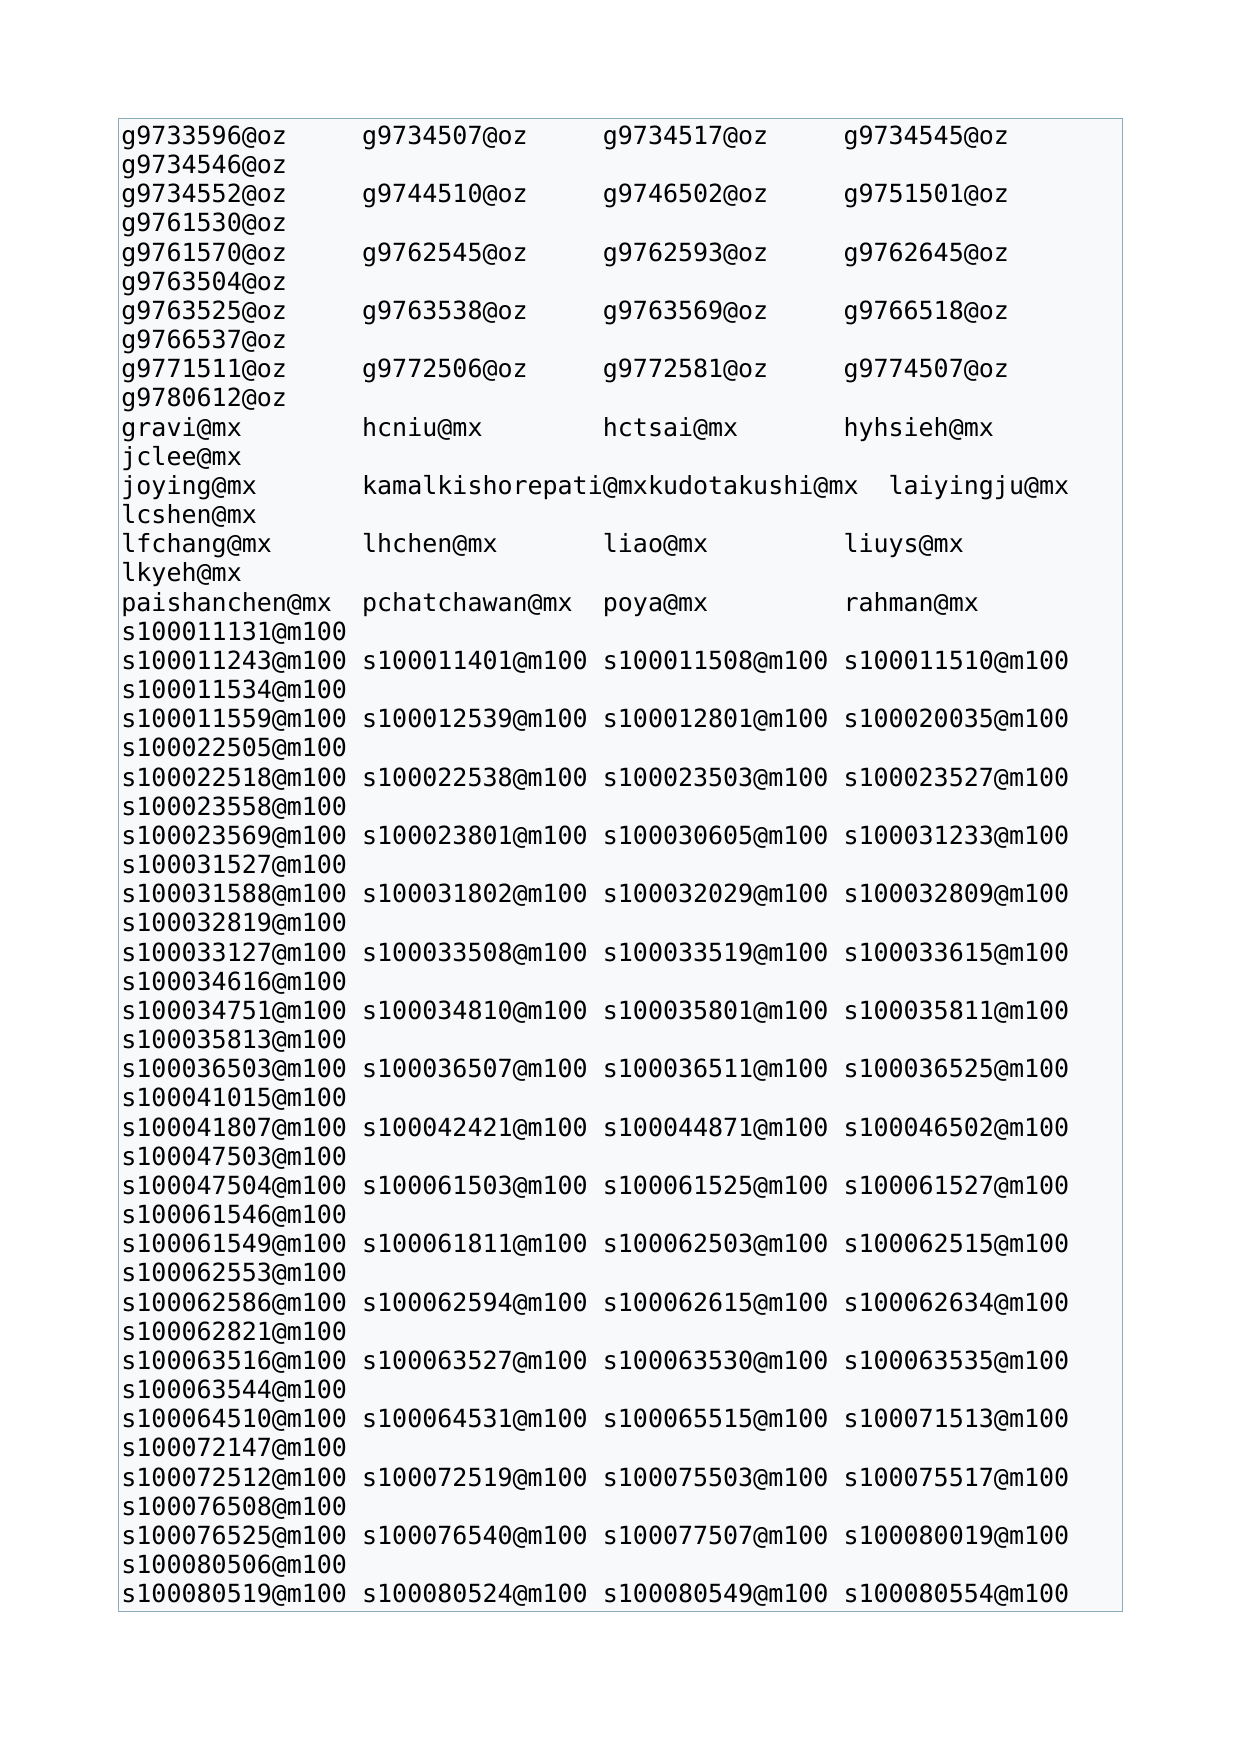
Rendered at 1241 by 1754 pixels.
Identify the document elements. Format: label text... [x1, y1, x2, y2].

text g9733596@oz g9734507@oz g9734517@oz g9734545@oz g9734546@oz g9734552@oz g9744510@oz g9746502@oz g9751501@oz g9761530@oz g9761570@oz g9762545@oz g9762593@oz g9762645@oz g9763504@oz g9763525@oz g9763538@oz g9763569@oz g9766518@oz g9766537@oz g9771511@oz g9772506@oz g9772581@oz g9774507@oz g9780612@oz gravi@mx hcniu@mx hctsai@mx hyhsieh@mx jclee@mx joying@mx kamalkishorepati@mxkudotakushi@mx laiyingju@mx lcshen@mx lfchang@mx lhchen@mx liao@mx liuys@mx lkyeh@mx paishanchen@mx pchatchawan@mx poya@mx rahman@mx s100011131@m100 s100011243@m100 s100011401@m100 s100011508@m100 s100011510@m100 s100011534@m100 s100011559@m100 s100012539@m100 s100012801@m100 s100020035@m100 s100022505@m100 s100022518@m100 s100022538@m100 s100023503@m100 s100023527@m100 s100023558@m100 s100023569@m100 s100023801@m100 s100030605@m100 s100031233@m100 s100031527@m100 s100031588@m100 s100031802@m100 s100032029@m100 s100032809@m100 s100032819@m100 s100033127@m100 s100033508@m100 s100033519@m100 s100033615@m100 s100034616@m100 s100034751@m100 s100034810@m100 s100035801@m100 s100035811@m100 s100035813@m100 s100036503@m100 s100036507@m100 s100036511@m100 s100036525@m100 s100041015@m100 s100041807@m100 s100042421@m100 s100044871@m100 s100046502@m100 s100047503@m100 s100047504@m100 s100061503@m100 s100061525@m100 s100061527@m100 s100061546@m100 s100061549@m100 s100061811@m100 s100062503@m100 s100062515@m100 s100062553@m100 s100062586@m100 s100062594@m100 s100062615@m100 s100062634@m100 s100062821@m100 s100063516@m100 s100063527@m100 s100063530@m100 s100063535@m100 s100063544@m100 s100064510@m100 s100064531@m100 s100065515@m100 s100071513@m100 s100072147@m100 s100072512@m100 s100072519@m100 s100075503@m100 s100075517@m100 s100076508@m100 s100076525@m100 s100076540@m100 s100077507@m100 s100080019@m100 s100080506@m100 s100080519@m100 s100080524@m100 s100080549@m100 s100080554@m100 [119, 119, 1122, 1611]
